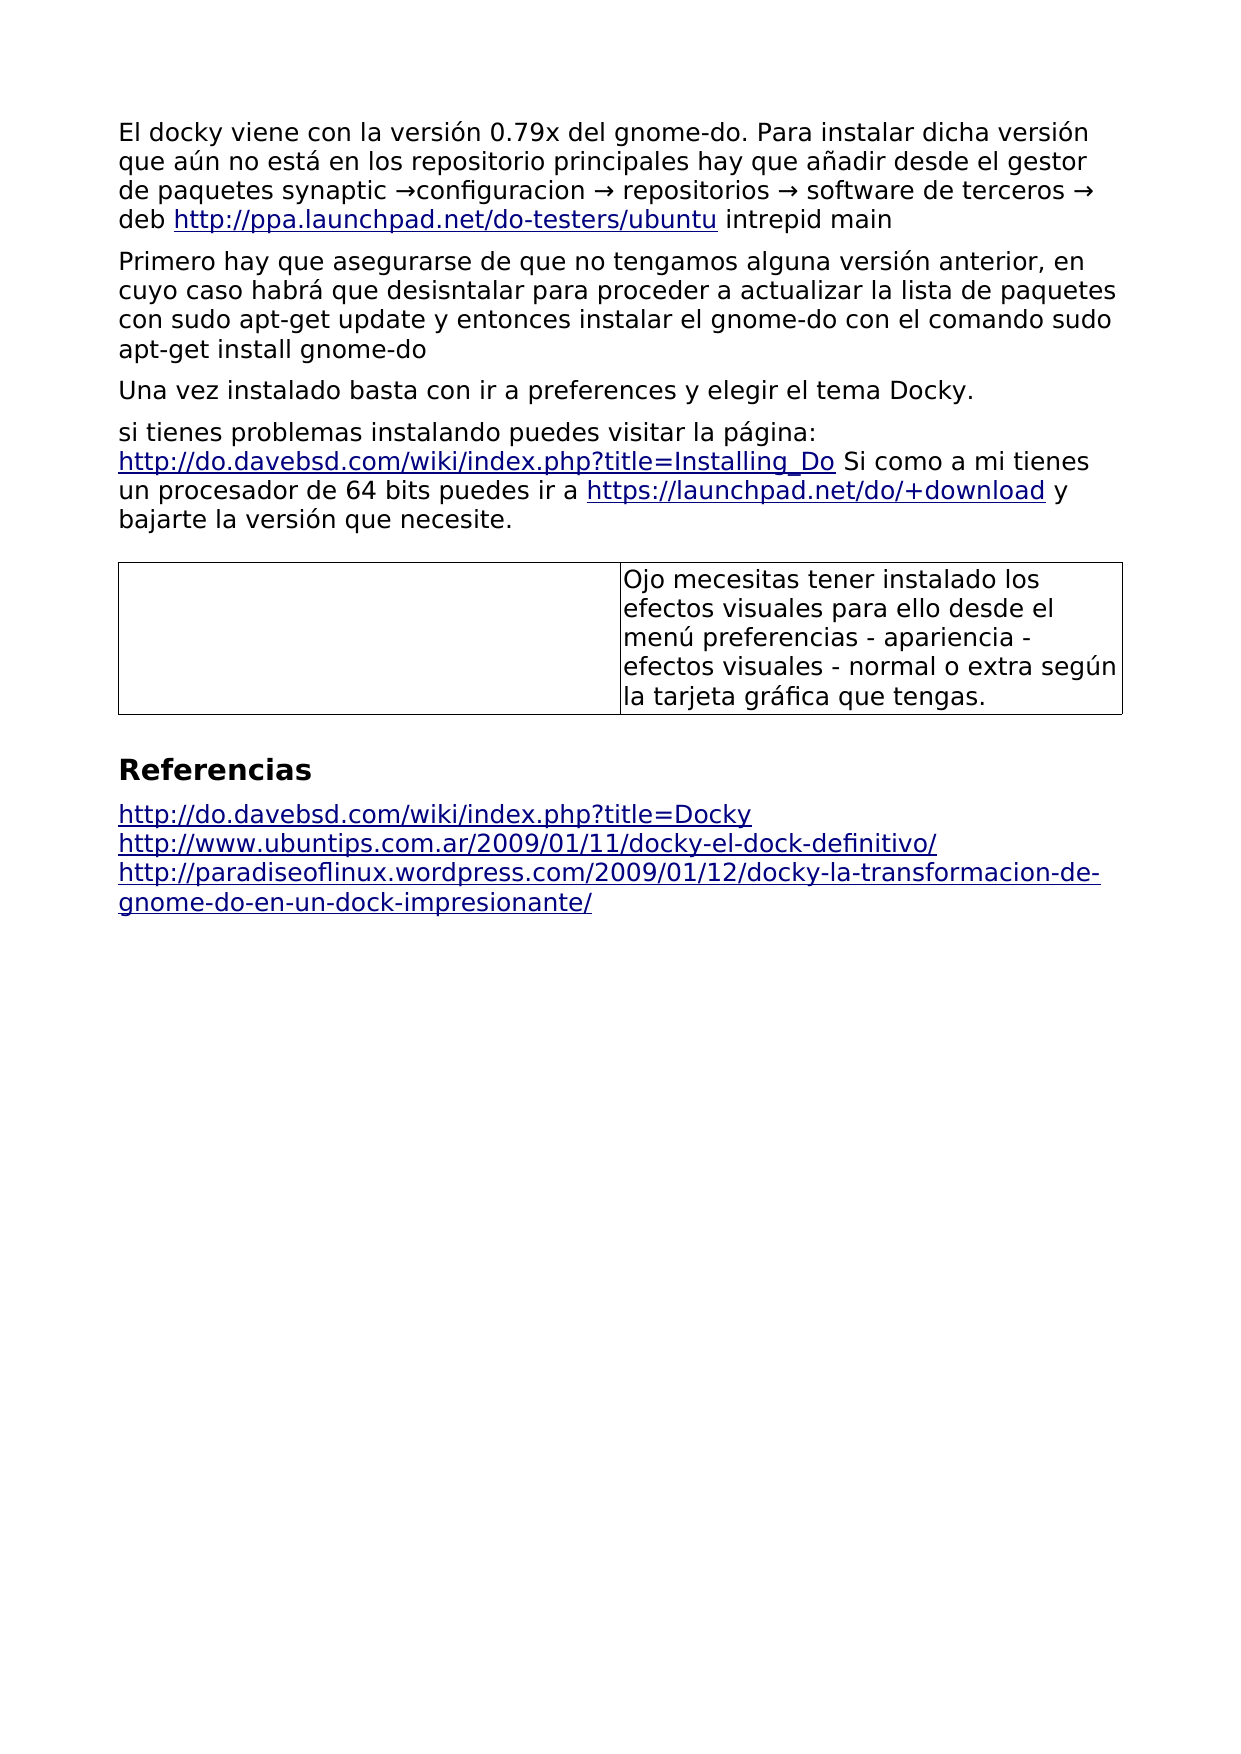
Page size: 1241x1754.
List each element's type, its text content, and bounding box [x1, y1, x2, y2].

text El docky viene con la versión 0.79x del gnome-do. Para instalar dicha versión que aún no está en los repositorio principales hay que añadir desde el gestor de paquetes synaptic →configuracion → repositorios → software de terceros → deb http://ppa.launchpad.net/do-testers/ubuntu intrepid main [118, 118, 1122, 235]
table_header Ojo mecesitas tener instalado los efectos visuales para ello desde el menú preferencias - apariencia - efectos visuales - normal o extra según la tarjeta gráfica que tengas. [621, 563, 1122, 714]
text Una vez instalado basta con ir a preferences y elegir el tema Docky. [118, 376, 1122, 406]
subtitle Referencias [118, 754, 1122, 788]
text Primero hay que asegurarse de que no tengamos alguna versión anterior, en cuyo caso habrá que desisntalar para proceder a actualizar la lista de paquetes con sudo apt-get update y entonces instalar el gnome-do con el comando sudo apt-get install gnome-do [118, 247, 1122, 364]
table_header [119, 563, 620, 714]
text si tienes problemas instalando puedes visitar la página: http://do.davebsd.com/wiki/index.php?title=Installing_Do Si como a mi tienes un procesador de 64 bits puedes ir a https://launchpad.net/do/+download y bajarte la versión que necesite. [118, 418, 1122, 535]
text http://do.davebsd.com/wiki/index.php?title=Docky http://www.ubuntips.com.ar/2009/01/11/docky-el-dock-definitivo/ http://paradiseoflinux.wordpress.com/2009/01/12/docky-la-transformacion-de-gnome-do-en-un-dock-impresionante/ [118, 800, 1122, 917]
